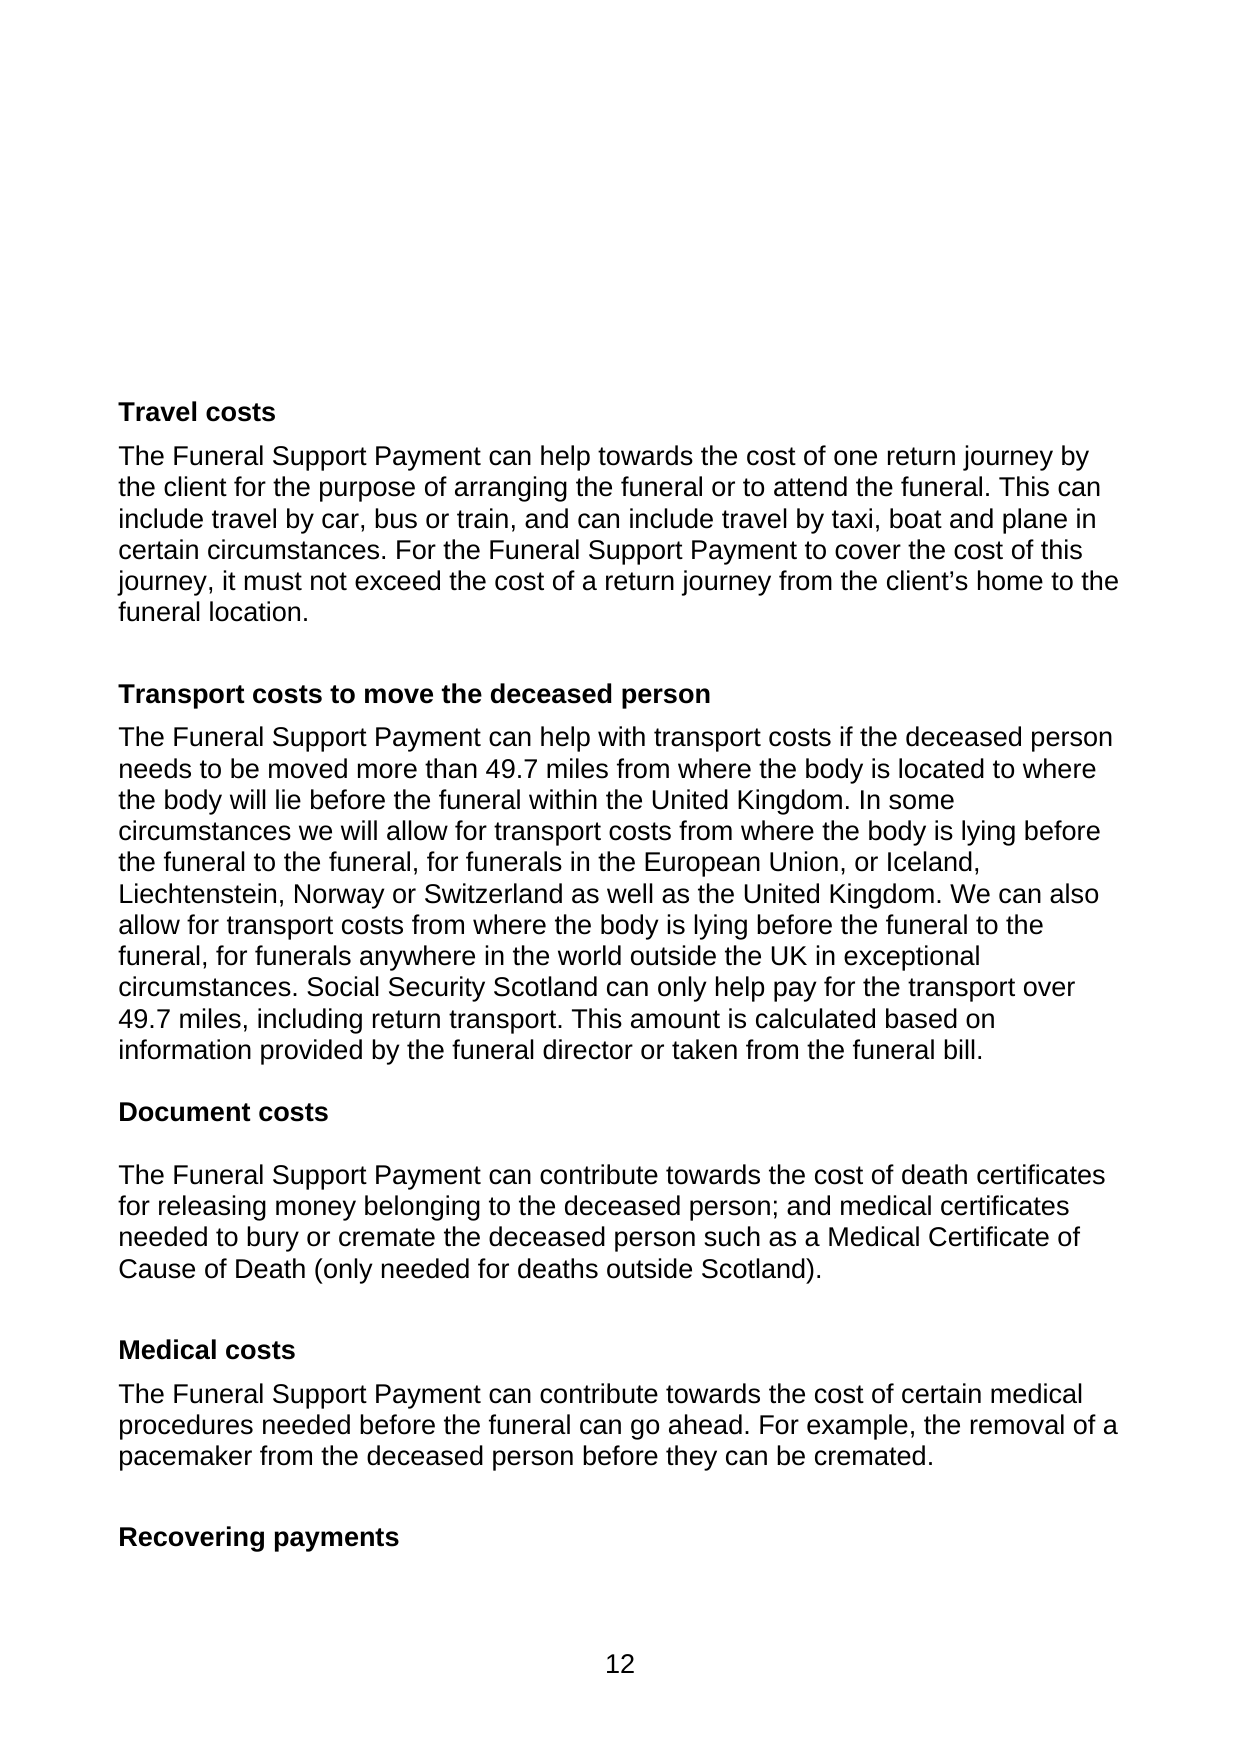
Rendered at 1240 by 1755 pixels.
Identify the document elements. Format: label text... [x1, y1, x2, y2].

subtitle Medical costs [118, 1334, 1121, 1366]
text The Funeral Support Payment can help towards the cost of one return journey by the client for the purpose of arranging the funeral or to attend the funeral. This can include travel by car, bus or train, and can include travel by taxi, boat and plane in certain circumstances. For the Funeral Support Payment to cover the cost of this journey, it must not exceed the cost of a return journey from the client’s home to the funeral location. [118, 441, 1121, 628]
text The Funeral Support Payment can contribute towards the cost of certain medical procedures needed before the funeral can go ahead. For example, the removal of a pacemaker from the deceased person before they can be cremated. [118, 1378, 1121, 1472]
subtitle Travel costs [118, 397, 1121, 428]
text The Funeral Support Payment can help with transport costs if the deceased person needs to be moved more than 49.7 miles from where the body is located to where the body will lie before the funeral within the United Kingdom. In some circumstances we will allow for transport costs from where the body is lying before the funeral to the funeral, for funerals in the European Union, or Iceland, Liechtenstein, Norway or Switzerland as well as the United Kingdom. We can also allow for transport costs from where the body is lying before the funeral to the funeral, for funerals anywhere in the world outside the UK in exceptional circumstances. Social Security Scotland can only help pay for the transport over 49.7 miles, including return transport. This amount is calculated based on information provided by the funeral director or taken from the funeral bill. [118, 722, 1121, 1066]
text The Funeral Support Payment can contribute towards the cost of death certificates for releasing money belonging to the deceased person; and medical certificates needed to bury or cremate the deceased person such as a Medical Certificate of Cause of Death (only needed for deaths outside Scotland). [118, 1159, 1121, 1284]
text Document costs [118, 1097, 1121, 1128]
subtitle Recovering payments [118, 1522, 1121, 1553]
subtitle Transport costs to move the deceased person [118, 678, 1121, 709]
